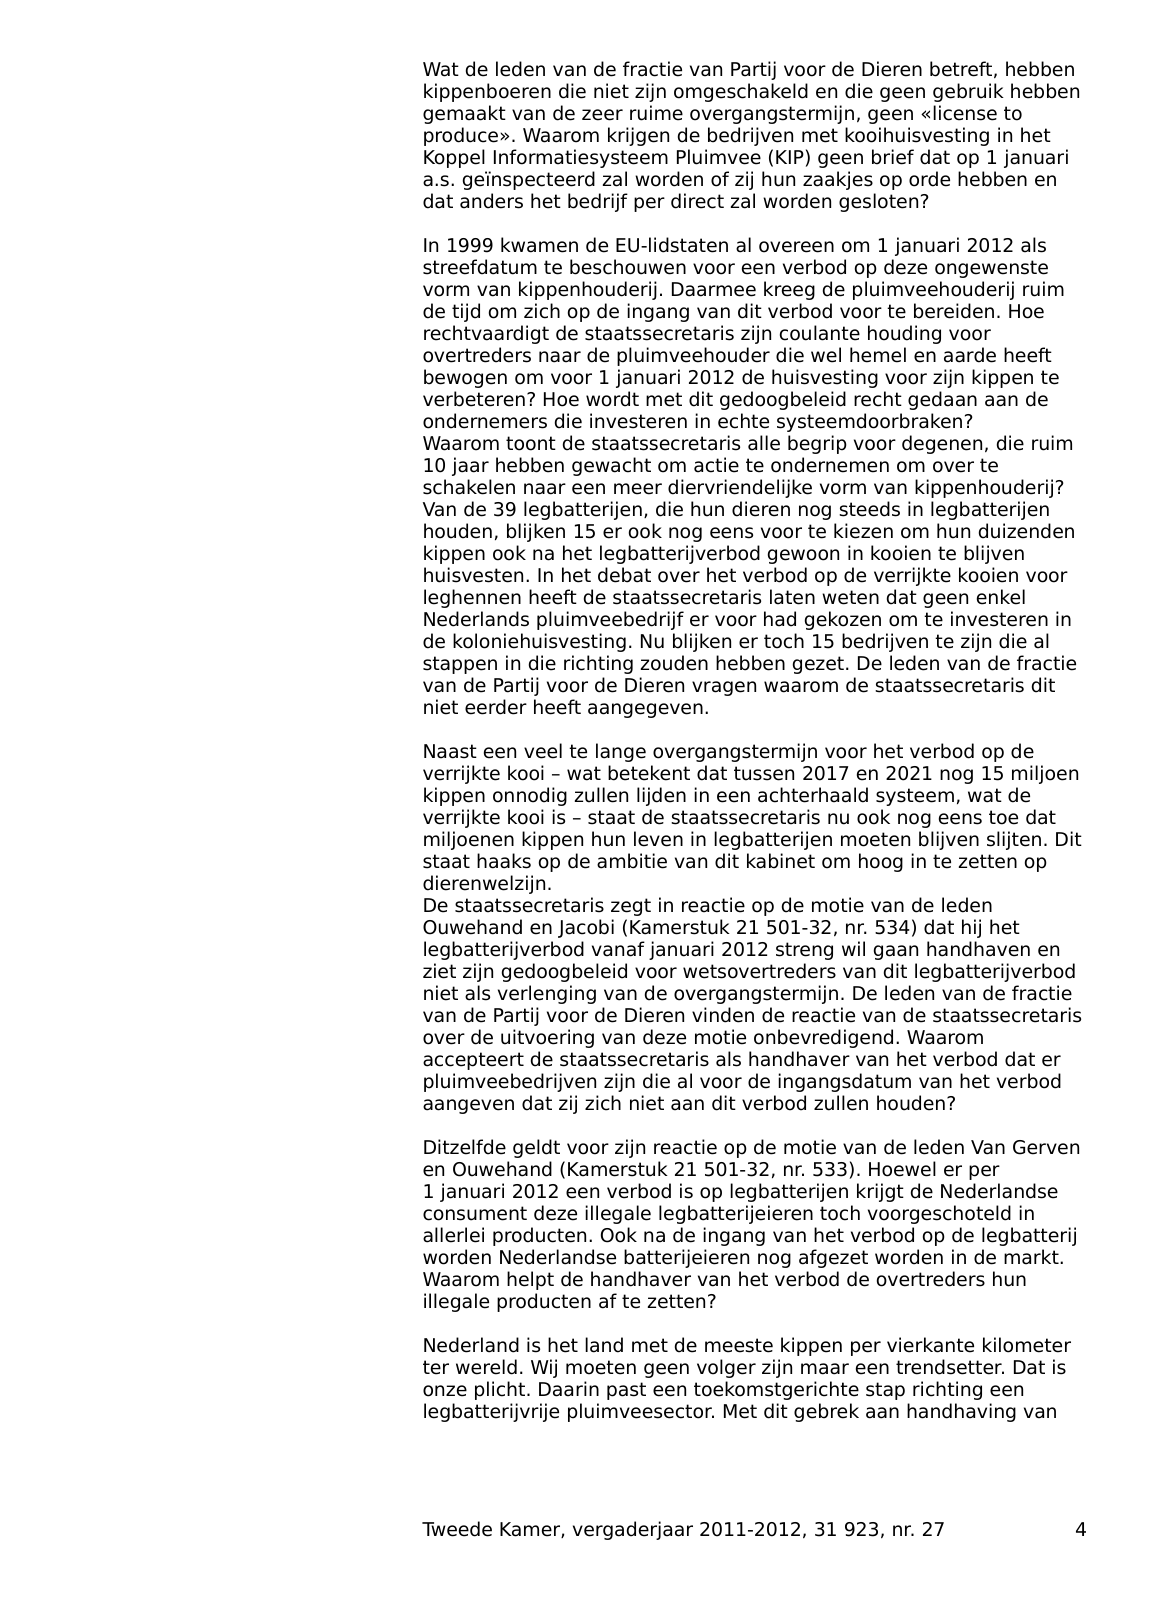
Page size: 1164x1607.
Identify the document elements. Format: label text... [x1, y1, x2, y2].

text Waarom toont de staatssecretaris alle begrip voor degenen, die ruim 10 jaar hebben gewacht om actie te ondernemen om over te schakelen naar een meer diervriendelijke vorm van kippenhouderij? Van de 39 legbatterijen, die hun dieren nog steeds in legbatterijen houden, blijken 15 er ook nog eens voor te kiezen om hun duizenden kippen ook na het legbatterijverbod gewoon in kooien te blijven huisvesten. In het debat over het verbod op de verrijkte kooien voor leghennen heeft de staatssecretaris laten weten dat geen enkel Nederlands pluimveebedrijf er voor had gekozen om te investeren in de koloniehuisvesting. Nu blijken er toch 15 bedrijven te zijn die al stappen in die richting zouden hebben gezet. De leden van de fractie van de Partij voor de Dieren vragen waarom de staatssecretaris dit niet eerder heeft aangegeven. [422, 433, 1087, 719]
text Nederland is het land met de meeste kippen per vierkante kilometer ter wereld. Wij moeten geen volger zijn maar een trendsetter. Dat is onze plicht. Daarin past een toekomstgerichte stap richting een legbatterijvrije pluimveesector. Met dit gebrek aan handhaving van [422, 1335, 1087, 1423]
text Naast een veel te lange overgangstermijn voor het verbod op de verrijkte kooi – wat betekent dat tussen 2017 en 2021 nog 15 miljoen kippen onnodig zullen lijden in een achterhaald systeem, wat de verrijkte kooi is – staat de staatssecretaris nu ook nog eens toe dat miljoenen kippen hun leven in legbatterijen moeten blijven slijten. Dit staat haaks op de ambitie van dit kabinet om hoog in te zetten op dierenwelzijn. [422, 741, 1087, 895]
text Wat de leden van de fractie van Partij voor de Dieren betreft, hebben kippenboeren die niet zijn omgeschakeld en die geen gebruik hebben gemaakt van de zeer ruime overgangstermijn, geen «license to produce». Waarom krijgen de bedrijven met kooihuisvesting in het Koppel Informatiesysteem Pluimvee (KIP) geen brief dat op 1 januari a.s. geïnspecteerd zal worden of zij hun zaakjes op orde hebben en dat anders het bedrijf per direct zal worden gesloten? [422, 59, 1087, 213]
text In 1999 kwamen de EU-lidstaten al overeen om 1 januari 2012 als streefdatum te beschouwen voor een verbod op deze ongewenste vorm van kippenhouderij. Daarmee kreeg de pluimveehouderij ruim de tijd om zich op de ingang van dit verbod voor te bereiden. Hoe rechtvaardigt de staatssecretaris zijn coulante houding voor overtreders naar de pluimveehouder die wel hemel en aarde heeft bewogen om voor 1 januari 2012 de huisvesting voor zijn kippen te verbeteren? Hoe wordt met dit gedoogbeleid recht gedaan aan de ondernemers die investeren in echte systeemdoorbraken? [422, 235, 1087, 433]
text Ditzelfde geldt voor zijn reactie op de motie van de leden Van Gerven en Ouwehand (Kamerstuk 21 501-32, nr. 533). Hoewel er per 1 januari 2012 een verbod is op legbatterijen krijgt de Nederlandse consument deze illegale legbatterijeieren toch voorgeschoteld in allerlei producten. Ook na de ingang van het verbod op de legbatterij worden Nederlandse batterijeieren nog afgezet worden in de markt. Waarom helpt de handhaver van het verbod de overtreders hun illegale producten af te zetten? [422, 1137, 1087, 1312]
text De staatssecretaris zegt in reactie op de motie van de leden Ouwehand en Jacobi (Kamerstuk 21 501-32, nr. 534) dat hij het legbatterijverbod vanaf januari 2012 streng wil gaan handhaven en ziet zijn gedoogbeleid voor wetsovertreders van dit legbatterijverbod niet als verlenging van de overgangstermijn. De leden van de fractie van de Partij voor de Dieren vinden de reactie van de staatssecretaris over de uitvoering van deze motie onbevredigend. Waarom accepteert de staatssecretaris als handhaver van het verbod dat er pluimveebedrijven zijn die al voor de ingangsdatum van het verbod aangeven dat zij zich niet aan dit verbod zullen houden? [422, 895, 1087, 1114]
